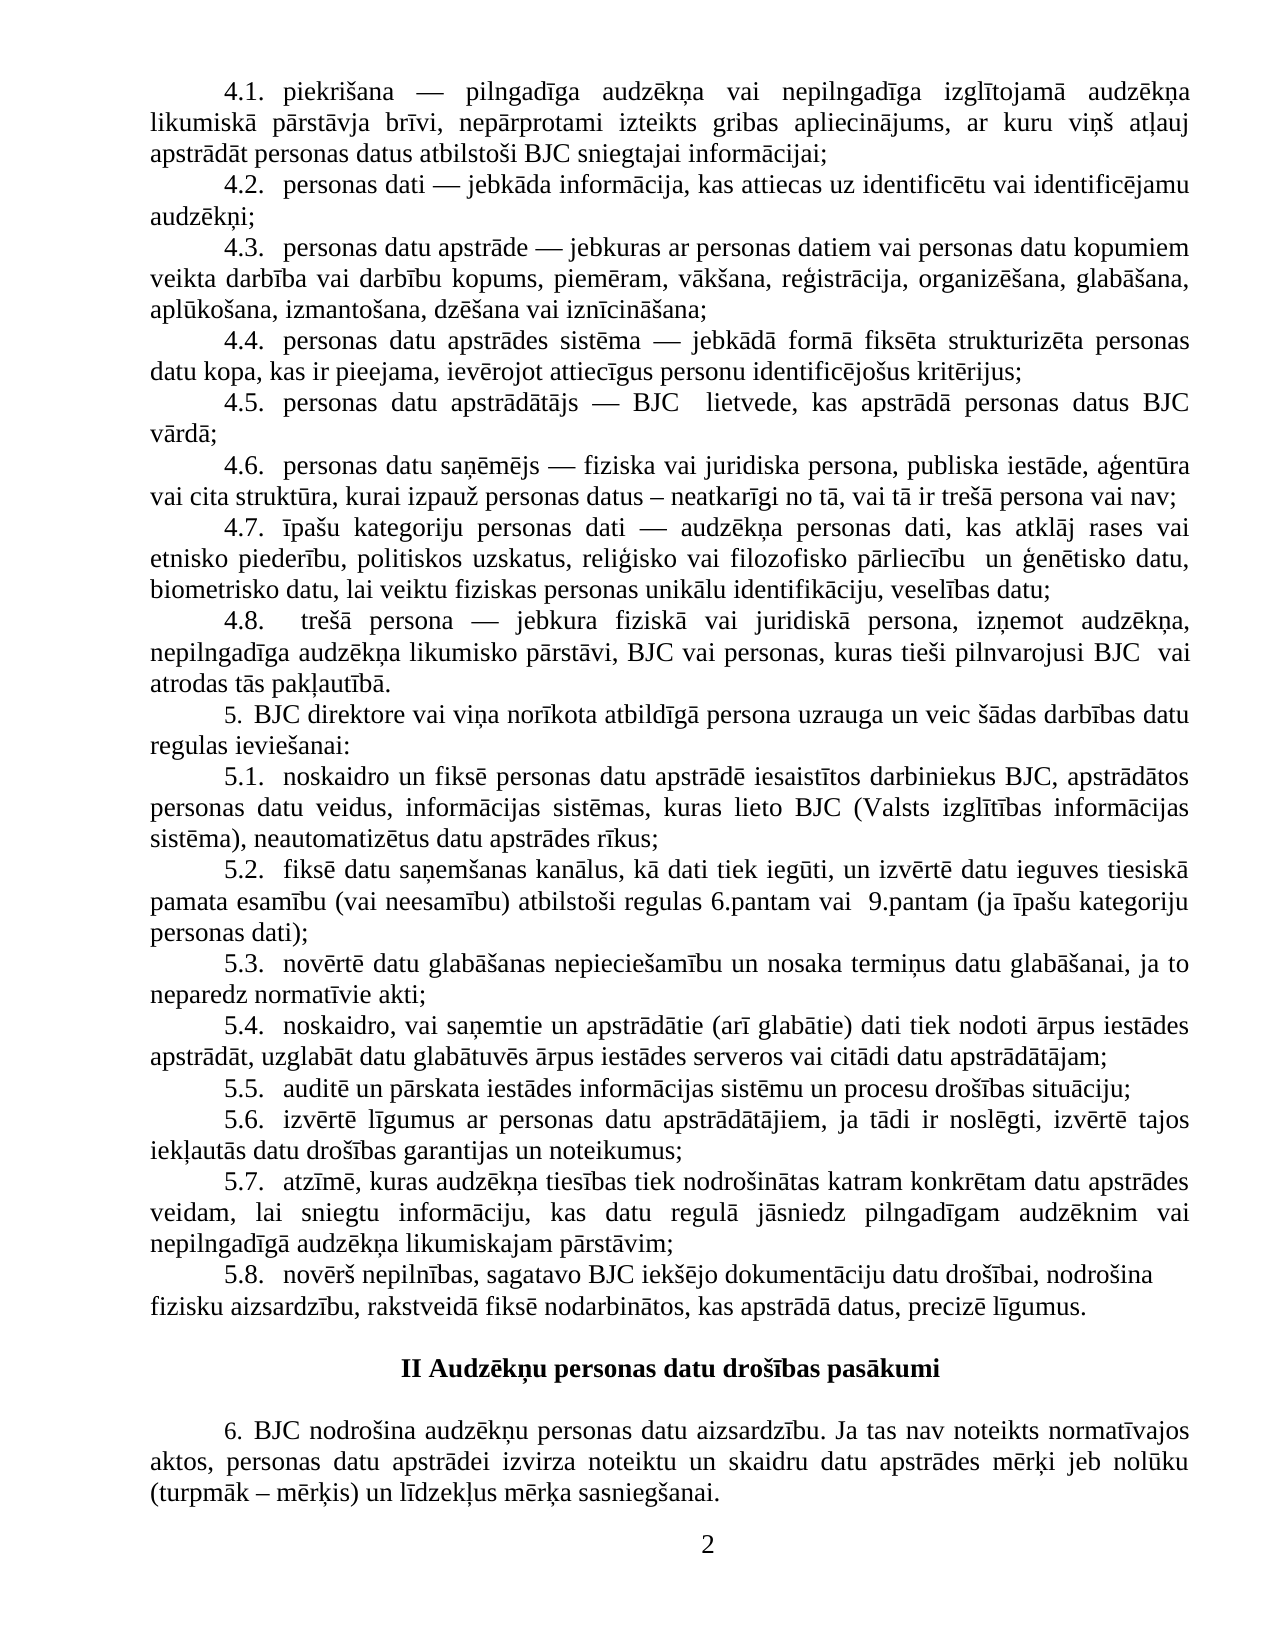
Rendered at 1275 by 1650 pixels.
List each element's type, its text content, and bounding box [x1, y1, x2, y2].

list novērtē datu glabāšanas nepieciešamību un nosaka termiņus datu glabāšanai, ja to neparedz normatīvie akti; [150, 947, 1191, 1009]
list personas datu apstrādātājs — BJC lietvede, kas apstrādā personas datus BJC vārdā; [150, 386, 1191, 449]
list noskaidro, vai saņemtie un apstrādātie (arī glabātie) dati tiek nodoti ārpus iestādes apstrādāt, uzglabāt datu glabātuvēs ārpus iestādes serveros vai citādi datu apstrādātājam; [150, 1009, 1191, 1072]
list novērš nepilnības, sagatavo BJC iekšējo dokumentāciju datu drošībai, nodrošina fizisku aizsardzību, rakstveidā fiksē nodarbinātos, kas apstrādā datus, precizē līgumus. [150, 1258, 1191, 1321]
list trešā persona — jebkura fiziskā vai juridiskā persona, izņemot audzēkņa, nepilngadīga audzēkņa likumisko pārstāvi, BJC vai personas, kuras tieši pilnvarojusi BJC vai atrodas tās pakļautībā. [150, 604, 1191, 698]
list piekrišana — pilngadīga audzēkņa vai nepilngadīga izglītojamā audzēkņa likumiskā pārstāvja brīvi, nepārprotami izteikts gribas apliecinājums, ar kuru viņš atļauj apstrādāt personas datus atbilstoši BJC sniegtajai informācijai; [150, 75, 1191, 168]
list noskaidro un fiksē personas datu apstrādē iesaistītos darbiniekus BJC, apstrādātos personas datu veidus, informācijas sistēmas, kuras lieto BJC (Valsts izglītības informācijas sistēma), neautomatizētus datu apstrādes rīkus; [150, 760, 1191, 854]
text II Audzēkņu personas datu drošības pasākumi [150, 1352, 1191, 1383]
list personas datu apstrādes sistēma — jebkādā formā fiksēta strukturizēta personas datu kopa, kas ir pieejama, ievērojot attiecīgus personu identificējošus kritērijus; [150, 324, 1191, 386]
list personas datu saņēmējs — fiziska vai juridiska persona, publiska iestāde, aģentūra vai cita struktūra, kurai izpauž personas datus – neatkarīgi no tā, vai tā ir trešā persona vai nav; [150, 449, 1191, 511]
list BJC nodrošina audzēkņu personas datu aizsardzību. Ja tas nav noteikts normatīvajos aktos, personas datu apstrādei izvirza noteiktu un skaidru datu apstrādes mērķi jeb nolūku (turpmāk – mērķis) un līdzekļus mērķa sasniegšanai. [150, 1414, 1191, 1508]
list īpašu kategoriju personas dati — audzēkņa personas dati, kas atklāj rases vai etnisko piederību, politiskos uzskatus, reliģisko vai filozofisko pārliecību un ģenētisko datu, biometrisko datu, lai veiktu fiziskas personas unikālu identifikāciju, veselības datu; [150, 511, 1191, 604]
list personas datu apstrāde — jebkuras ar personas datiem vai personas datu kopumiem veikta darbība vai darbību kopums, piemēram, vākšana, reģistrācija, organizēšana, glabāšana, aplūkošana, izmantošana, dzēšana vai iznīcināšana; [150, 231, 1191, 324]
list atzīmē, kuras audzēkņa tiesības tiek nodrošinātas katram konkrētam datu apstrādes veidam, lai sniegtu informāciju, kas datu regulā jāsniedz pilngadīgam audzēknim vai nepilngadīgā audzēkņa likumiskajam pārstāvim; [150, 1165, 1191, 1258]
list personas dati — jebkāda informācija, kas attiecas uz identificētu vai identificējamu audzēkņi; [150, 168, 1191, 231]
list izvērtē līgumus ar personas datu apstrādātājiem, ja tādi ir noslēgti, izvērtē tajos iekļautās datu drošības garantijas un noteikumus; [150, 1103, 1191, 1165]
list BJC direktore vai viņa norīkota atbildīgā persona uzrauga un veic šādas darbības datu regulas ieviešanai: [150, 698, 1191, 760]
list auditē un pārskata iestādes informācijas sistēmu un procesu drošības situāciju; [150, 1072, 1191, 1103]
list fiksē datu saņemšanas kanālus, kā dati tiek iegūti, un izvērtē datu ieguves tiesiskā pamata esamību (vai neesamību) atbilstoši regulas 6.pantam vai 9.pantam (ja īpašu kategoriju personas dati); [150, 854, 1191, 947]
